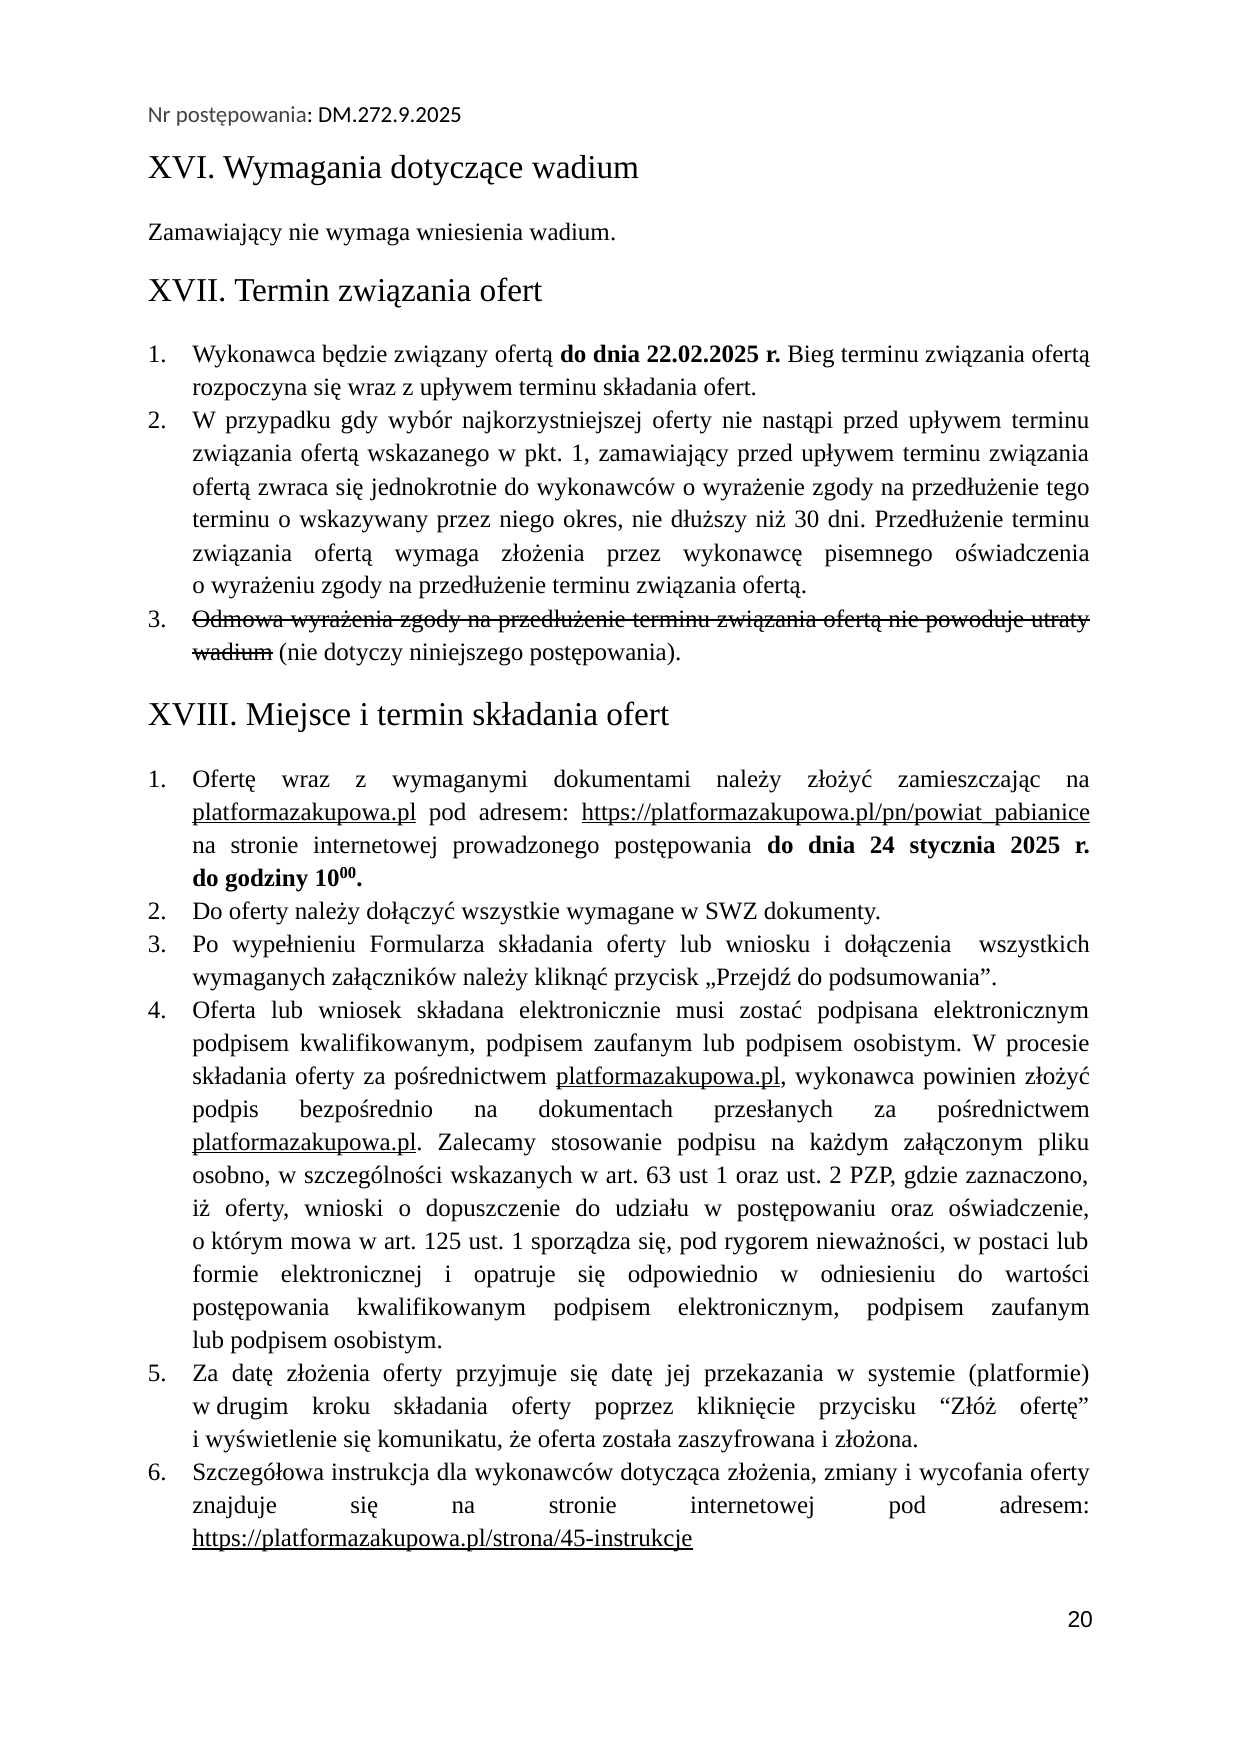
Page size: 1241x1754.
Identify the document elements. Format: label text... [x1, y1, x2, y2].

list Oferta lub wniosek składana elektronicznie musi zostać podpisana elektronicznym podpisem kwalifikowanym, podpisem zaufanym lub podpisem osobistym. W procesie składania oferty za pośrednictwem platformazakupowa.pl, wykonawca powinien złożyć podpis bezpośrednio na dokumentach przesłanych za pośrednictwem platformazakupowa.pl. Zalecamy stosowanie podpisu na każdym załączonym pliku osobno, w szczególności wskazanych w art. 63 ust 1 oraz ust. 2 PZP, gdzie zaznaczono, iż oferty, wnioski o dopuszczenie do udziału w postępowaniu oraz oświadczenie, o którym mowa w art. 125 ust. 1 sporządza się, pod rygorem nieważności, w postaci lub formie elektronicznej i opatruje się odpowiednio w odniesieniu do wartości postępowania kwalifikowanym podpisem elektronicznym, podpisem zaufanym lub podpisem osobistym. [148, 995, 1090, 1354]
subtitle XVIII. Miejsce i termin składania ofert [148, 695, 1093, 733]
text Zamawiający nie wymaga wniesienia wadium. [148, 217, 1093, 245]
list Odmowa wyrażenia zgody na przedłużenie terminu związania ofertą nie powoduje utraty wadium (nie dotyczy niniejszego postępowania). [148, 604, 1090, 665]
list Do oferty należy dołączyć wszystkie wymagane w SWZ dokumenty. [148, 896, 1090, 924]
list W przypadku gdy wybór najkorzystniejszej oferty nie nastąpi przed upływem terminu związania ofertą wskazanego w pkt. 1, zamawiający przed upływem terminu związania ofertą zwraca się jednokrotnie do wykonawców o wyrażenie zgody na przedłużenie tego terminu o wskazywany przez niego okres, nie dłuższy niż 30 dni. Przedłużenie terminu związania ofertą wymaga złożenia przez wykonawcę pisemnego oświadczenia o wyrażeniu zgody na przedłużenie terminu związania ofertą. [148, 406, 1090, 599]
list Za datę złożenia oferty przyjmuje się datę jej przekazania w systemie (platformie) w drugim kroku składania oferty poprzez kliknięcie przycisku “Złóż ofertę” i wyświetlenie się komunikatu, że oferta została zaszyfrowana i złożona. [148, 1358, 1090, 1453]
list Szczegółowa instrukcja dla wykonawców dotycząca złożenia, zmiany i wycofania oferty znajduje się na stronie internetowej pod adresem: https://platformazakupowa.pl/strona/45-instrukcje [148, 1457, 1090, 1552]
list Ofertę wraz z wymaganymi dokumentami należy złożyć zamieszczając na platformazakupowa.pl pod adresem: https://platformazakupowa.pl/pn/powiat_pabianice na stronie internetowej prowadzonego postępowania do dnia 24 stycznia 2025 r. do godziny 1000. [148, 764, 1090, 892]
subtitle XVII. Termin związania ofert [148, 270, 1093, 309]
subtitle XVI. Wymagania dotyczące wadium [148, 148, 1093, 186]
list Po wypełnieniu Formularza składania oferty lub wniosku i dołączenia wszystkich wymaganych załączników należy kliknąć przycisk „Przejdź do podsumowania”. [148, 929, 1090, 991]
list Wykonawca będzie związany ofertą do dnia 22.02.2025 r. Bieg terminu związania ofertą rozpoczyna się wraz z upływem terminu składania ofert. [148, 339, 1090, 401]
